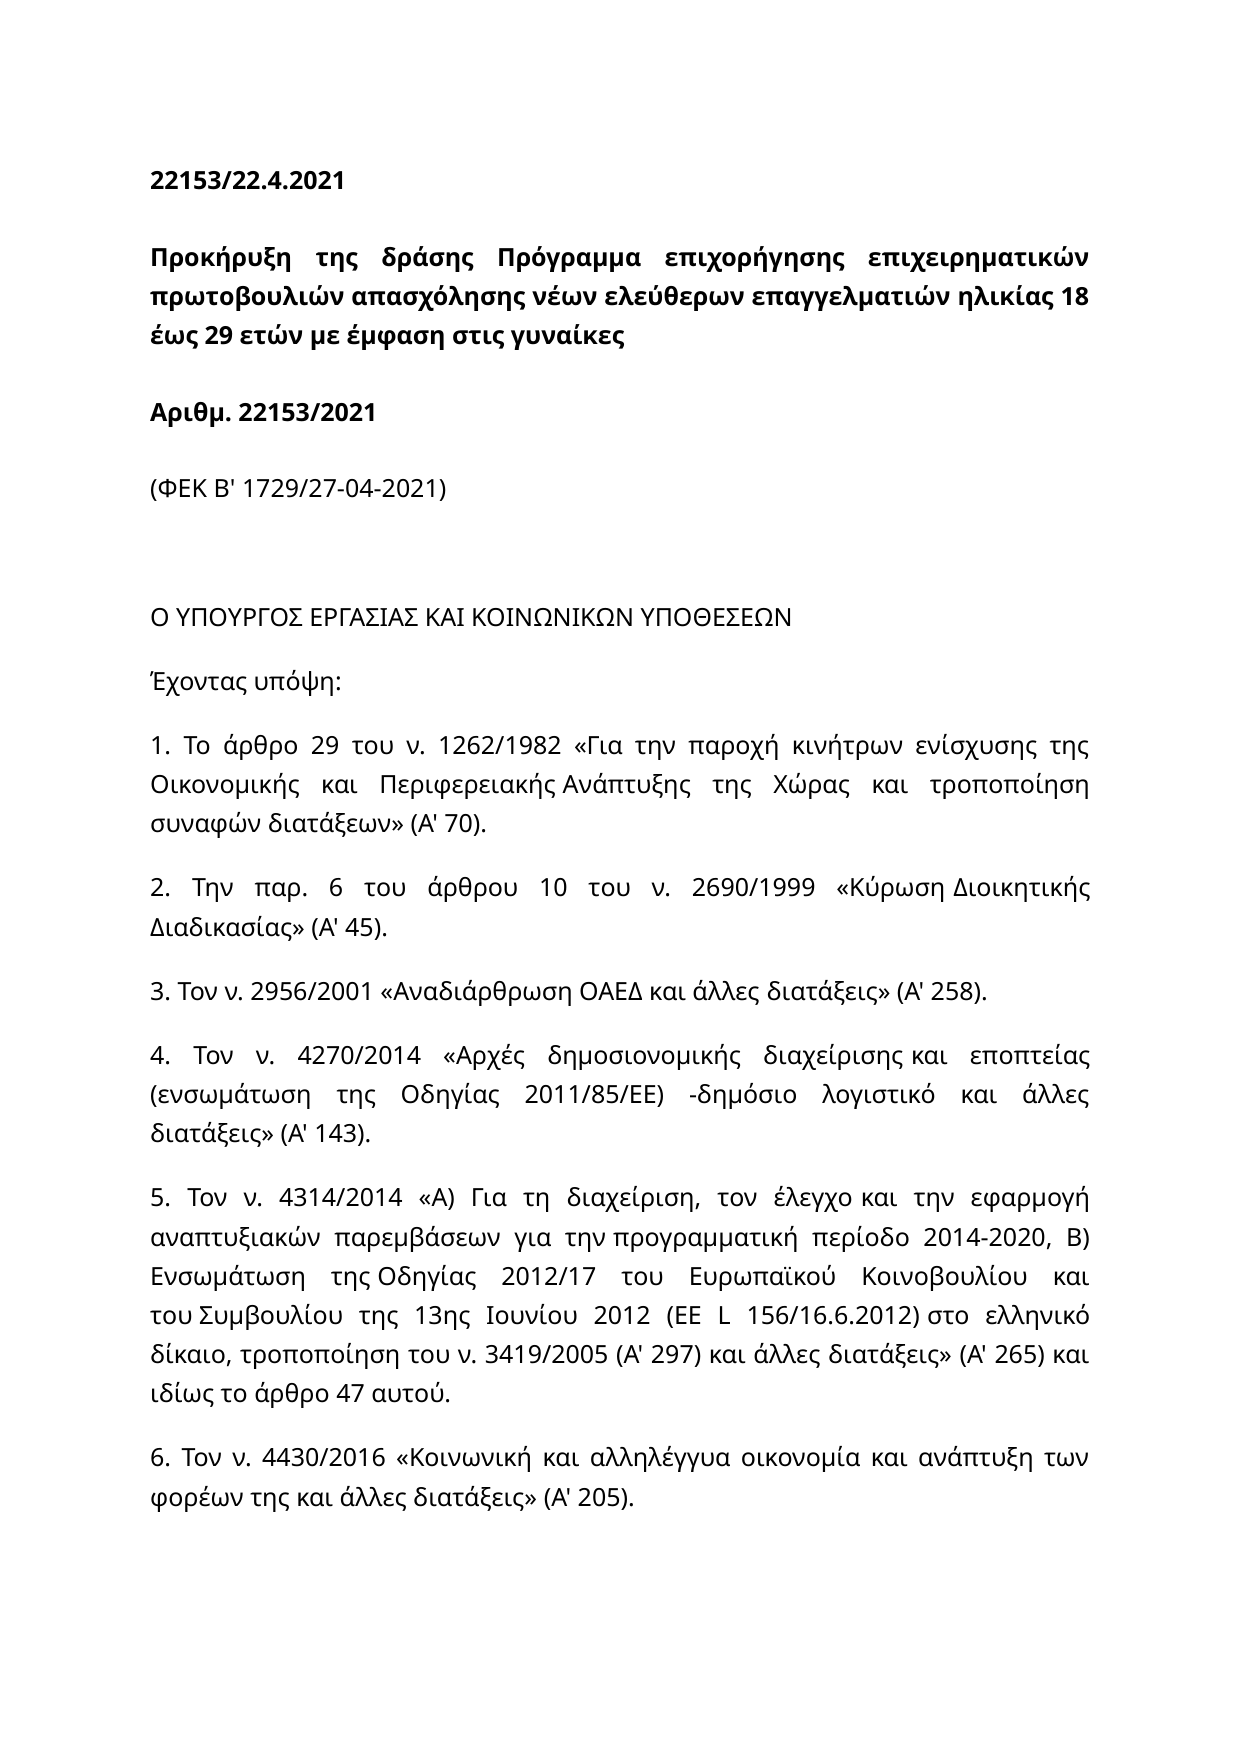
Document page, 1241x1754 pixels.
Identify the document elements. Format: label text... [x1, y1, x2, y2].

text Ο ΥΠΟΥΡΓΟΣ ΕΡΓΑΣΙΑΣ ΚΑΙ ΚΟΙΝΩΝΙΚΩΝ ΥΠΟΘΕΣΕΩΝ [150, 599, 1090, 633]
title 22153/22.4.2021 [150, 162, 1090, 197]
text 5. Τον ν. 4314/2014 «Α) Για τη διαχείριση, τον έλεγχο και την εφαρμογή αναπτυξιακών παρεμβάσεων για την προγραμματική περίοδο 2014-2020, Β) Ενσωμάτωση της Οδηγίας 2012/17 του Ευρωπαϊκού Κοινοβουλίου και του Συμβουλίου της 13ης Ιουνίου 2012 (ΕΕ L 156/16.6.2012) στο ελληνικό δίκαιο, τροποποίηση του ν. 3419/2005 (Α' 297) και άλλες διατάξεις» (Α' 265) και ιδίως το άρθρο 47 αυτού. [150, 1180, 1090, 1410]
title Προκήρυξη της δράσης Πρόγραμμα επιχορήγησης επιχειρηματικών πρωτοβουλιών απασχόλησης νέων ελεύθερων επαγγελματιών ηλικίας 18 έως 29 ετών με έμφαση στις γυναίκες [150, 239, 1090, 352]
text 2. Την παρ. 6 του άρθρου 10 του ν. 2690/1999 «Κύρωση Διοικητικής Διαδικασίας» (Α' 45). [150, 870, 1090, 943]
text 6. Τον ν. 4430/2016 «Κοινωνική και αλληλέγγυα οικονομία και ανάπτυξη των φορέων της και άλλες διατάξεις» (Α' 205). [150, 1440, 1090, 1513]
text Έχοντας υπόψη: [150, 663, 1090, 697]
title Αριθμ. 22153/2021 [150, 394, 1090, 428]
text 3. Τον ν. 2956/2001 «Αναδιάρθρωση ΟΑΕΔ και άλλες διατάξεις» (Α' 258). [150, 973, 1090, 1007]
text (ΦΕΚ B' 1729/27-04-2021) [150, 471, 1090, 505]
text 1. Το άρθρο 29 του ν. 1262/1982 «Για την παροχή κινήτρων ενίσχυσης της Οικονομικής και Περιφερειακής Ανάπτυξης της Χώρας και τροποποίηση συναφών διατάξεων» (Α' 70). [150, 727, 1090, 840]
text 4. Τον ν. 4270/2014 «Αρχές δημοσιονομικής διαχείρισης και εποπτείας (ενσωμάτωση της Οδηγίας 2011/85/ΕΕ) -δημόσιο λογιστικό και άλλες διατάξεις» (Α' 143). [150, 1037, 1090, 1150]
